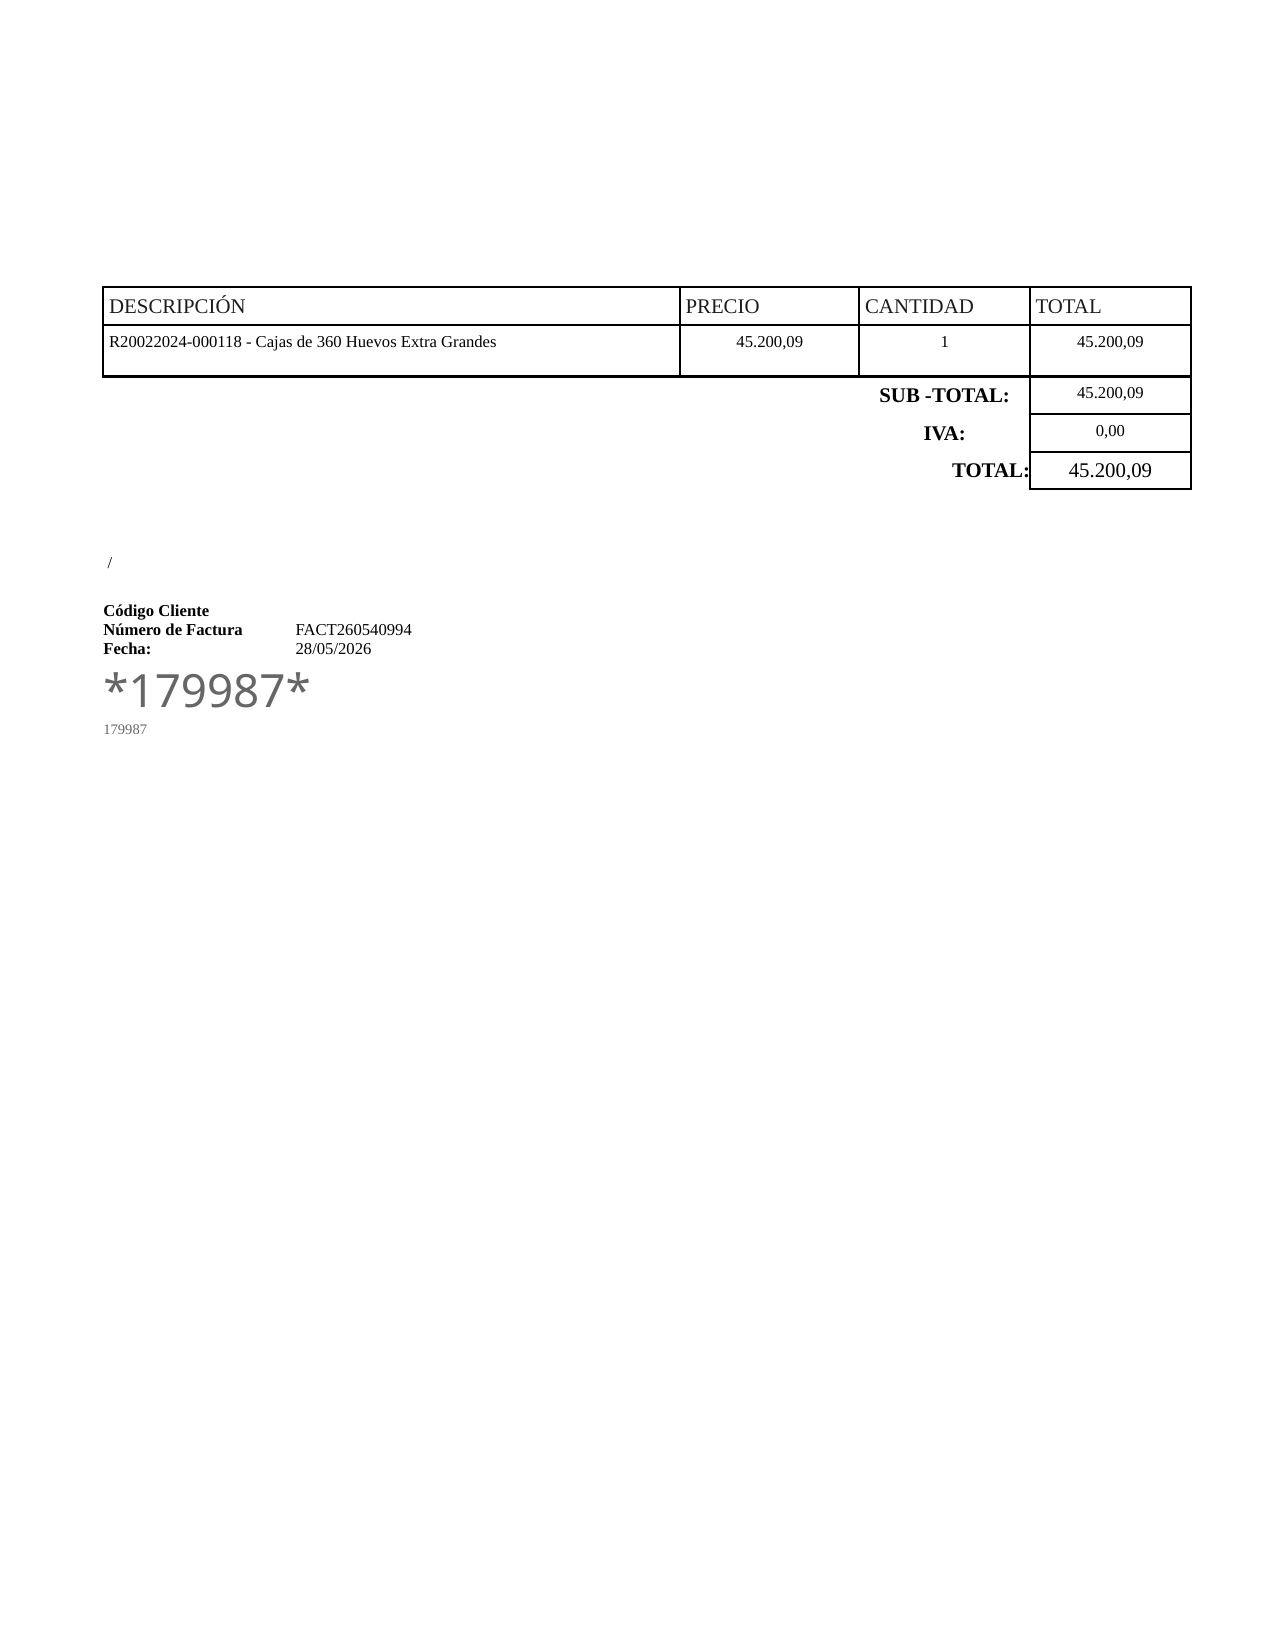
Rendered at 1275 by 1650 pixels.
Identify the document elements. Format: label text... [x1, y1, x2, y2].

text 179987 [103, 721, 1137, 737]
table_cell 45.200,09 [1031, 378, 1190, 413]
table_header Código Cliente [103, 601, 295, 620]
table_header [295, 601, 517, 620]
table_cell 1 [860, 326, 1029, 375]
table_cell 0,00 [1031, 415, 1190, 451]
table_cell 45.200,09 [1031, 326, 1190, 375]
text *179987* [103, 658, 1137, 721]
table_cell Fecha: [103, 639, 295, 658]
table_header TOTAL [1031, 288, 1190, 323]
table_header PRECIO [681, 288, 858, 323]
table_cell R20022024-000118 - Cajas de 360 Huevos Extra Grandes [104, 326, 679, 375]
table_header DESCRIPCIÓN [104, 288, 679, 323]
table_cell / [103, 553, 858, 572]
table_cell Número de Factura [103, 620, 295, 639]
table_cell [103, 514, 858, 533]
table_cell 28/05/2026 [295, 639, 517, 658]
table_cell FACT260540994 [295, 620, 517, 639]
table_header [103, 490, 858, 514]
table_cell [103, 534, 858, 553]
table_cell 45.200,09 [1031, 453, 1190, 488]
table_cell [103, 378, 859, 488]
table_header CANTIDAD [860, 288, 1029, 323]
table_cell IVA: [859, 413, 1029, 451]
table_cell SUB -TOTAL: [859, 378, 1029, 413]
table_cell TOTAL: [859, 451, 1029, 488]
table_cell 45.200,09 [681, 326, 858, 375]
